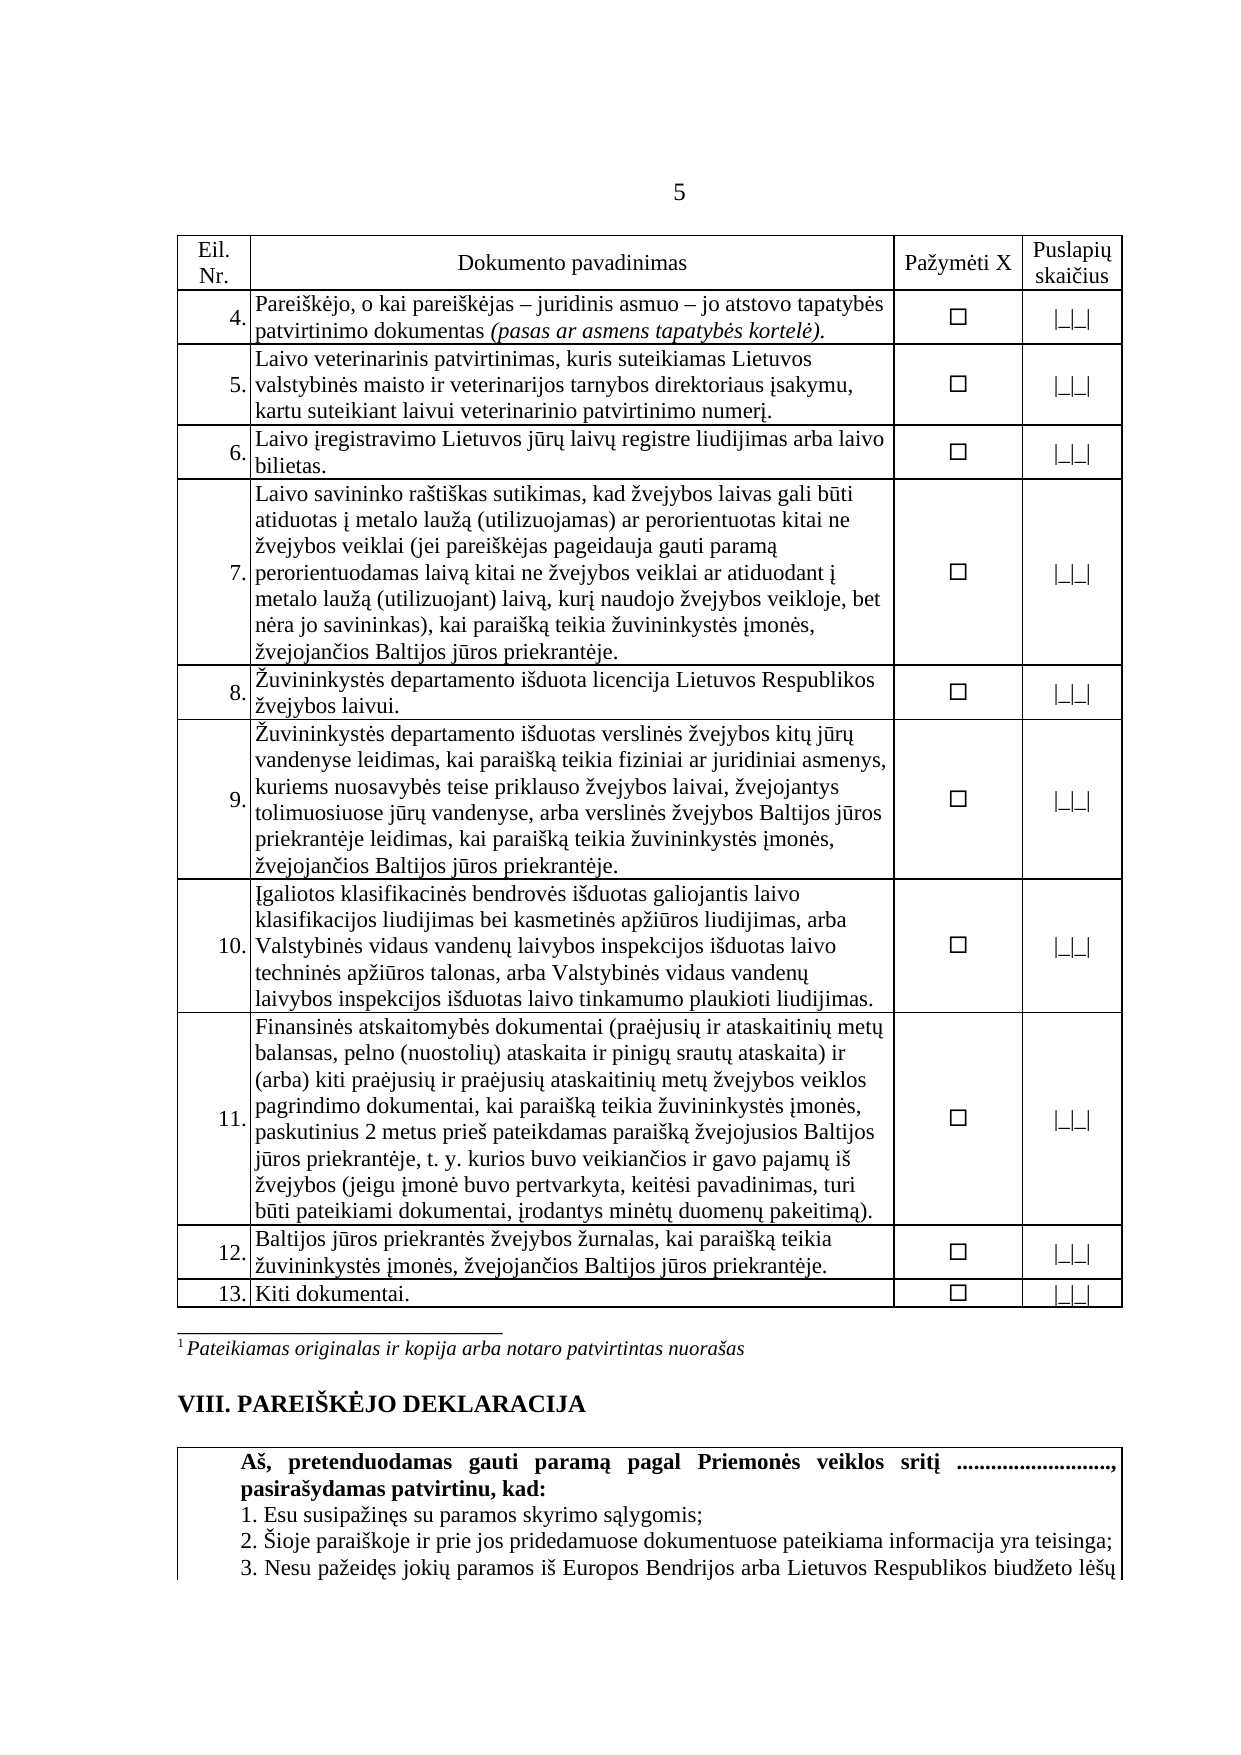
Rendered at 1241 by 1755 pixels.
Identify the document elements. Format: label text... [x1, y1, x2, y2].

table_cell [] [895, 1226, 1022, 1278]
table_header Dokumento pavadinimas [251, 236, 893, 289]
table_cell Pareiškėjo, o kai pareiškėjas – juridinis asmuo – jo atstovo tapatybės patvirtinimo dokumentas (pasas ar asmens tapatybės kortelė). [251, 291, 893, 343]
table_cell 7. [178, 480, 250, 664]
table_cell Kiti dokumentai. [251, 1280, 893, 1306]
table_cell |_|_| [1023, 1226, 1121, 1278]
table_header Puslapių skaičius [1023, 236, 1121, 289]
table_header Pažymėti X [895, 236, 1022, 289]
table_cell 12. [178, 1226, 250, 1278]
table_cell |_|_| [1023, 426, 1121, 478]
table_cell 5. [178, 345, 250, 424]
table_cell Žuvininkystės departamento išduota licencija Lietuvos Respublikos žvejybos laivui. [251, 666, 893, 718]
table_cell |_|_| [1023, 666, 1121, 718]
table_cell [] [895, 666, 1022, 718]
table_cell 13. [178, 1280, 250, 1306]
table_cell 9. [178, 720, 250, 878]
table_cell 6. [178, 426, 250, 478]
text VIII. PAREIŠKĖJO DEKLARACIJA [177, 1389, 1181, 1418]
table_cell [] [895, 426, 1022, 478]
table_header Aš, pretenduodamas gauti paramą pagal Priemonės veiklos sritį ..........................., pasirašydamas patvirtinu, kad: 1. Esu susipažinęs su paramos skyrimo sąlygomis; 2. Šioje paraiškoje ir prie jos pridedamuose dokumentuose pateikiama informacija yra teisinga; 3. Nesu pažeidęs jokių paramos iš Europos Bendrijos arba Lietuvos Respublikos biudžeto lėšų [178, 1448, 1121, 1580]
text __________________________ [177, 1308, 1181, 1336]
table_cell |_|_| [1023, 1013, 1121, 1224]
table_cell [] [895, 720, 1022, 878]
table_cell [] [895, 1280, 1022, 1306]
table_cell |_|_| [1023, 345, 1121, 424]
table_cell 8. [178, 666, 250, 718]
table_cell 10. [178, 880, 250, 1011]
table_cell [] [895, 291, 1022, 343]
table_cell [] [895, 1013, 1022, 1224]
table_cell Laivo įregistravimo Lietuvos jūrų laivų registre liudijimas arba laivo bilietas. [251, 426, 893, 478]
table_cell Laivo savininko raštiškas sutikimas, kad žvejybos laivas gali būti atiduotas į metalo laužą (utilizuojamas) ar perorientuotas kitai ne žvejybos veiklai (jei pareiškėjas pageidauja gauti paramą perorientuodamas laivą kitai ne žvejybos veiklai ar atiduodant į metalo laužą (utilizuojant) laivą, kurį naudojo žvejybos veikloje, bet nėra jo savininkas), kai paraišką teikia žuvininkystės įmonės, žvejojančios Baltijos jūros priekrantėje. [251, 480, 893, 664]
table_cell Įgaliotos klasifikacinės bendrovės išduotas galiojantis laivo klasifikacijos liudijimas bei kasmetinės apžiūros liudijimas, arba Valstybinės vidaus vandenų laivybos inspekcijos išduotas laivo techninės apžiūros talonas, arba Valstybinės vidaus vandenų laivybos inspekcijos išduotas laivo tinkamumo plaukioti liudijimas. [251, 880, 893, 1011]
table_cell |_|_| [1023, 480, 1121, 664]
table_cell Žuvininkystės departamento išduotas verslinės žvejybos kitų jūrų vandenyse leidimas, kai paraišką teikia fiziniai ar juridiniai asmenys, kuriems nuosavybės teise priklauso žvejybos laivai, žvejojantys tolimuosiuose jūrų vandenyse, arba verslinės žvejybos Baltijos jūros priekrantėje leidimas, kai paraišką teikia žuvininkystės įmonės, žvejojančios Baltijos jūros priekrantėje. [251, 720, 893, 878]
table_header Eil. Nr. [178, 236, 250, 289]
table_cell |_|_| [1023, 291, 1121, 343]
text 1 Pateikiamas originalas ir kopija arba notaro patvirtintas nuorašas [177, 1336, 1181, 1360]
table_cell [] [895, 480, 1022, 664]
table_cell [] [895, 345, 1022, 424]
table_cell 11. [178, 1013, 250, 1224]
table_cell [] [895, 880, 1022, 1011]
table_cell |_|_| [1023, 880, 1121, 1011]
table_cell Baltijos jūros priekrantės žvejybos žurnalas, kai paraišką teikia žuvininkystės įmonės, žvejojančios Baltijos jūros priekrantėje. [251, 1226, 893, 1278]
table_cell |_|_| [1023, 720, 1121, 878]
table_cell Laivo veterinarinis patvirtinimas, kuris suteikiamas Lietuvos valstybinės maisto ir veterinarijos tarnybos direktoriaus įsakymu, kartu suteikiant laivui veterinarinio patvirtinimo numerį. [251, 345, 893, 424]
table_cell Finansinės atskaitomybės dokumentai (praėjusių ir ataskaitinių metų balansas, pelno (nuostolių) ataskaita ir pinigų srautų ataskaita) ir (arba) kiti praėjusių ir praėjusių ataskaitinių metų žvejybos veiklos pagrindimo dokumentai, kai paraišką teikia žuvininkystės įmonės, paskutinius 2 metus prieš pateikdamas paraišką žvejojusios Baltijos jūros priekrantėje, t. y. kurios buvo veikiančios ir gavo pajamų iš žvejybos (jeigu įmonė buvo pertvarkyta, keitėsi pavadinimas, turi būti pateikiami dokumentai, įrodantys minėtų duomenų pakeitimą). [251, 1013, 893, 1224]
table_cell |_|_| [1023, 1280, 1121, 1306]
table_cell 4. [178, 291, 250, 343]
